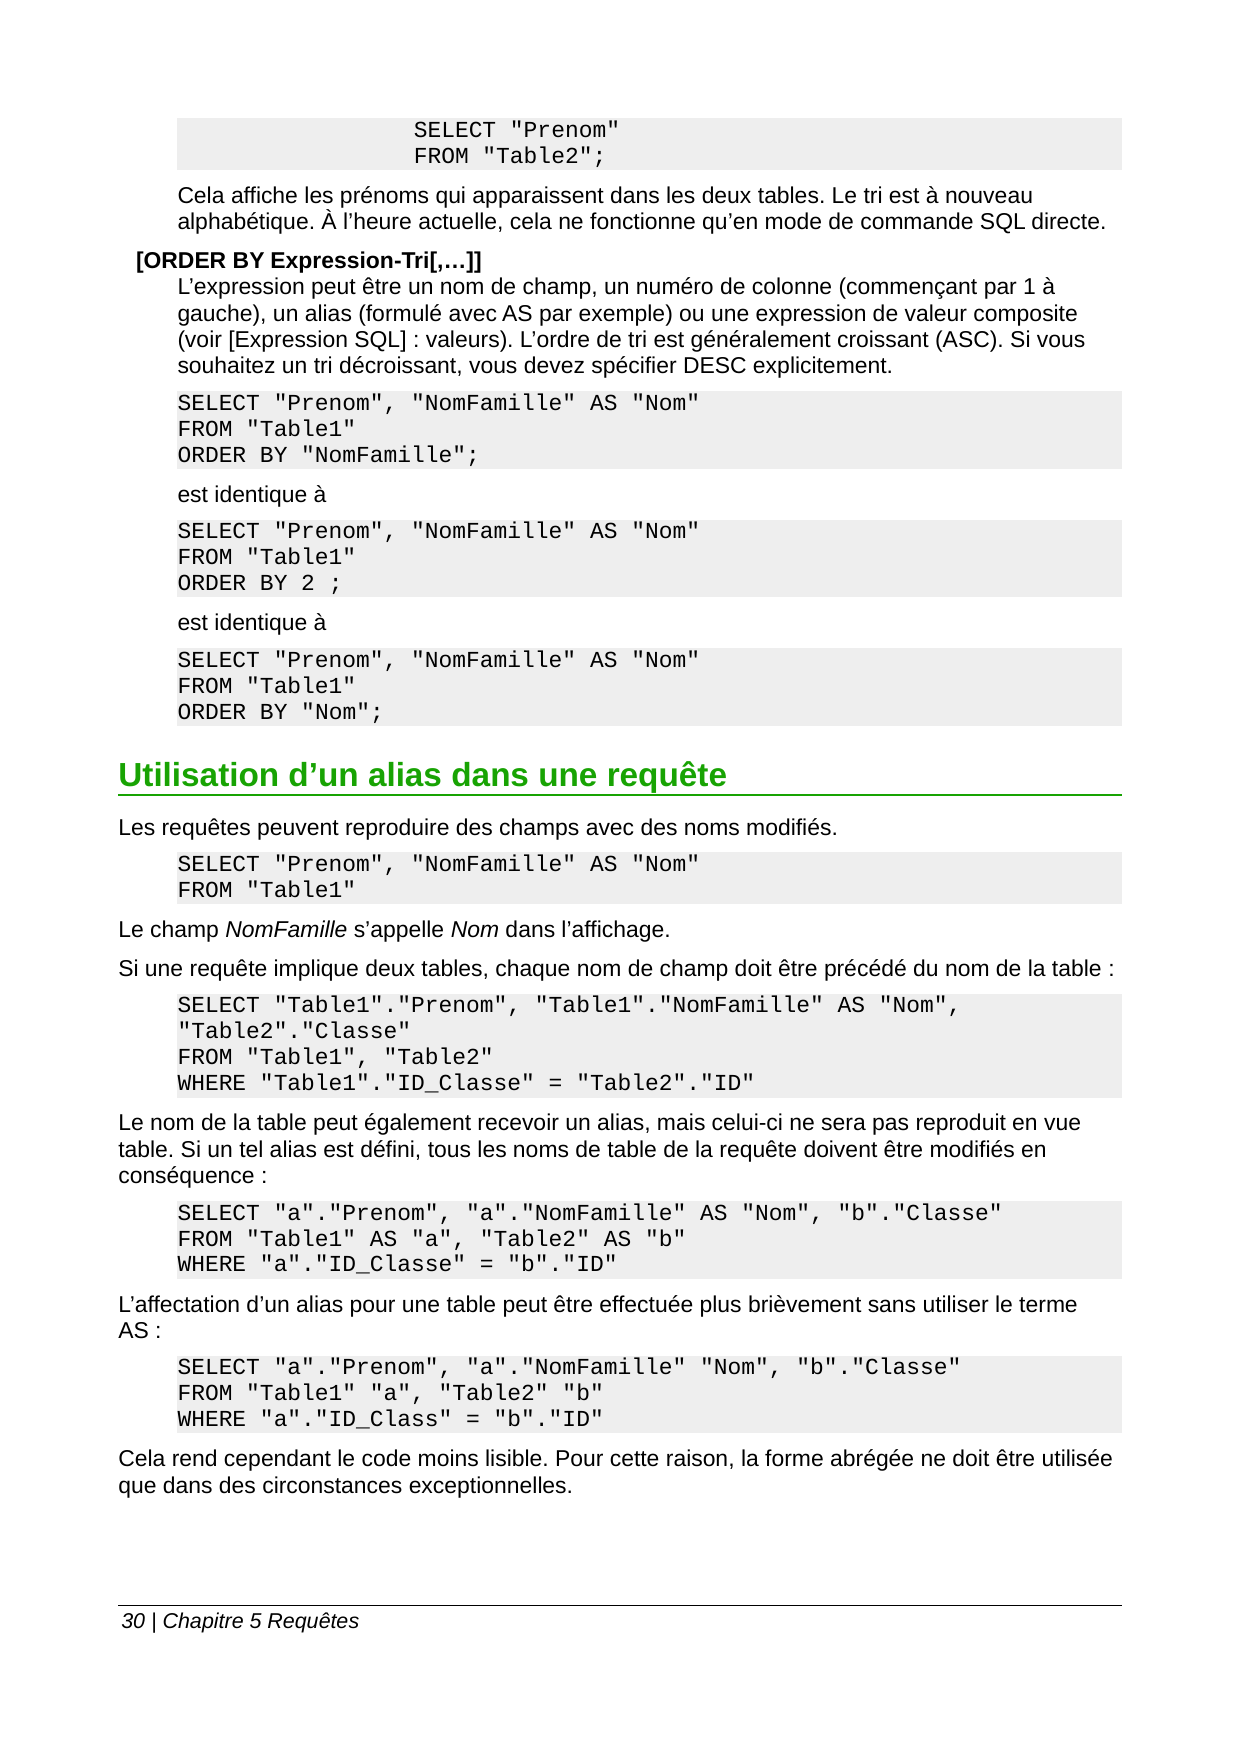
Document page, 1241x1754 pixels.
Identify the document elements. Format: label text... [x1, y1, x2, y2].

text SELECT "Prenom", "NomFamille" AS "Nom" FROM "Table1" ORDER BY 2 ; [177, 520, 1122, 597]
text L’expression peut être un nom de champ, un numéro de colonne (commençant par 1 à gauche), un alias (formulé avec AS par exemple) ou une expression de valeur composite (voir [Expression SQL] : valeurs). L’ordre de tri est généralement croissant (ASC). Si vous souhaitez un tri décroissant, vous devez spécifier DESC explicitement. [177, 273, 1122, 379]
text Cela affiche les prénoms qui apparaissent dans les deux tables. Le tri est à nouveau alphabétique. À l’heure actuelle, cela ne fonctionne qu’en mode de commande SQL directe. [177, 182, 1122, 234]
text SELECT "a"."Prenom", "a"."NomFamille" "Nom", "b"."Classe" FROM "Table1" "a", "Table2" "b" WHERE "a"."ID_Class" = "b"."ID" [177, 1356, 1122, 1433]
text Les requêtes peuvent reproduire des champs avec des noms modifiés. [118, 814, 1122, 840]
text SELECT "Prenom", "NomFamille" AS "Nom" FROM "Table1" ORDER BY "Nom"; [177, 648, 1122, 726]
text SELECT "Prenom", "NomFamille" AS "Nom" FROM "Table1" ORDER BY "NomFamille"; [177, 391, 1122, 469]
text [ORDER BY Expression-Tri[,…]] [136, 247, 1122, 273]
text SELECT "Table1"."Prenom", "Table1"."NomFamille" AS "Nom", "Table2"."Classe" FROM "Table1", "Table2" WHERE "Table1"."ID_Classe" = "Table2"."ID" [177, 994, 1122, 1098]
text Le nom de la table peut également recevoir un alias, mais celui-ci ne sera pas reproduit en vue table. Si un tel alias est défini, tous les noms de table de la requête doivent être modifiés en conséquence : [118, 1109, 1122, 1188]
text SELECT "Prenom" FROM "Table2"; [177, 118, 1122, 170]
text L’affectation d’un alias pour une table peut être effectuée plus brièvement sans utiliser le terme AS : [118, 1291, 1122, 1343]
text est identique à [177, 481, 1122, 507]
text Si une requête implique deux tables, chaque nom de champ doit être précédé du nom de la table : [118, 955, 1122, 981]
subtitle Utilisation d’un alias dans une requête [118, 755, 1122, 794]
text est identique à [177, 609, 1122, 636]
text SELECT "Prenom", "NomFamille" AS "Nom" FROM "Table1" [177, 852, 1122, 904]
text Le champ NomFamille s’appelle Nom dans l’affichage. [118, 916, 1122, 942]
text Cela rend cependant le code moins lisible. Pour cette raison, la forme abrégée ne doit être utilisée que dans des circonstances exceptionnelles. [118, 1445, 1122, 1498]
text SELECT "a"."Prenom", "a"."NomFamille" AS "Nom", "b"."Classe" FROM "Table1" AS "a", "Table2" AS "b" WHERE "a"."ID_Classe" = "b"."ID" [177, 1201, 1122, 1279]
